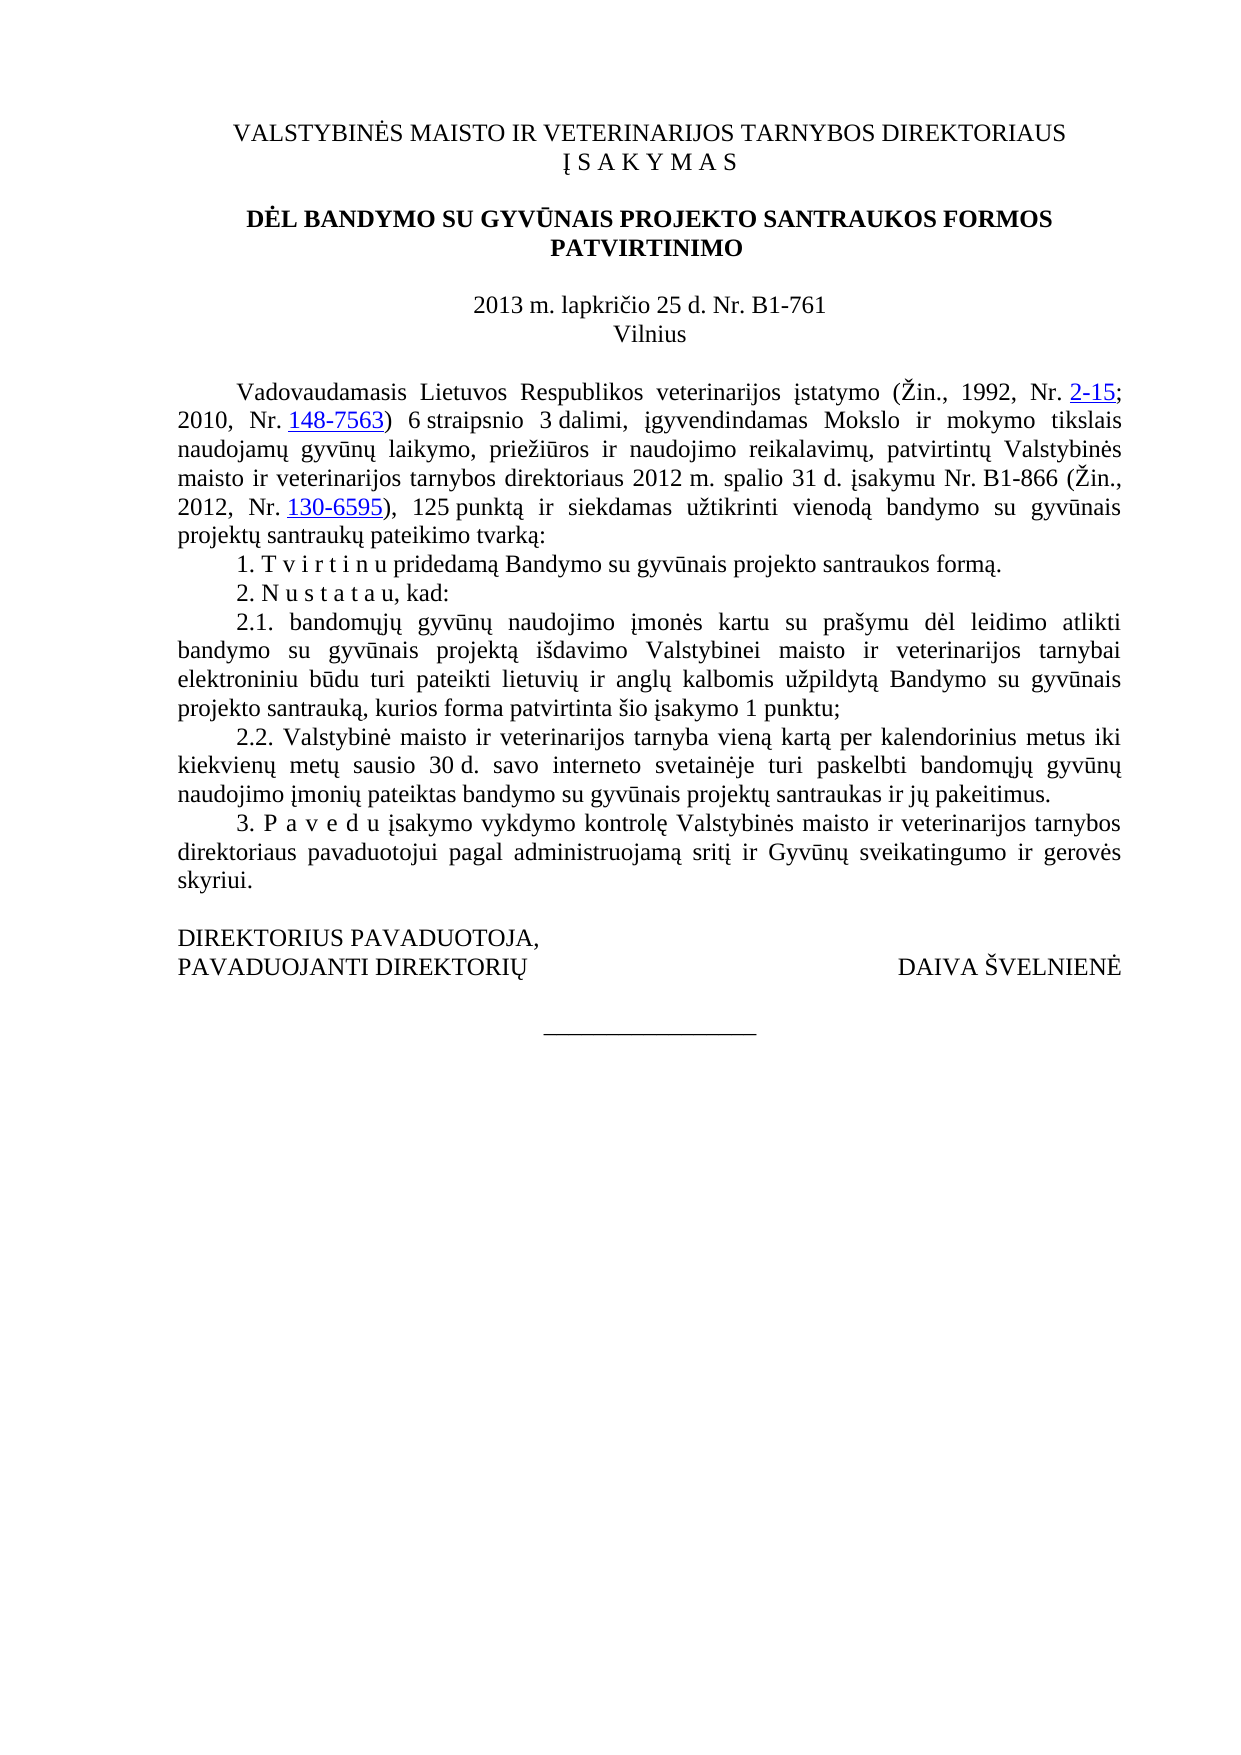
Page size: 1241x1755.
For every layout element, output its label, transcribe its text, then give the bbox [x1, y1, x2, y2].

text 2013 m. lapkričio 25 d. Nr. B1-761 [177, 291, 1122, 319]
text 1. T v i r t i n u pridedamą Bandymo su gyvūnais projekto santraukos formą. [177, 549, 1122, 578]
text 2.1. bandomųjų gyvūnų naudojimo įmonės kartu su prašymu dėl leidimo atlikti bandymo su gyvūnais projektą išdavimo Valstybinei maisto ir veterinarijos tarnybai elektroniniu būdu turi pateikti lietuvių ir anglų kalbomis užpildytą Bandymo su gyvūnais projekto santrauką, kurios forma patvirtinta šio įsakymo 1 punktu; [177, 607, 1122, 722]
text 2. N u s t a t a u, kad: [177, 578, 1122, 607]
text _________________ [177, 1009, 1122, 1038]
text pavaduojanti direktorių Daiva Švelnienė [177, 952, 1122, 981]
text DĖL Bandymo su gyvūnais PROJEKTO SANTRAUKOS FORMOS PATVIRTINIMO [177, 204, 1122, 262]
text 2.2. Valstybinė maisto ir veterinarijos tarnyba vieną kartą per kalendorinius metus iki kiekvienų metų sausio 30 d. savo interneto svetainėje turi paskelbti bandomųjų gyvūnų naudojimo įmonių pateiktas bandymo su gyvūnais projektų santraukas ir jų pakeitimus. [177, 722, 1122, 808]
text VALSTYBINĖS MAISTO IR VETERINARIJOS TARNYBOS DIREKTORIAUS [177, 118, 1122, 147]
text Vadovaudamasis Lietuvos Respublikos veterinarijos įstatymo (Žin., 1992, Nr. 2-15; 2010, Nr. 148-7563) 6 straipsnio 3 dalimi, įgyvendindamas Mokslo ir mokymo tikslais naudojamų gyvūnų laikymo, priežiūros ir naudojimo reikalavimų, patvirtintų Valstybinės maisto ir veterinarijos tarnybos direktoriaus 2012 m. spalio 31 d. įsakymu Nr. B1-866 (Žin., 2012, Nr. 130-6595), 125 punktą ir siekdamas užtikrinti vienodą bandymo su gyvūnais projektų santraukų pateikimo tvarką: [177, 377, 1122, 549]
text Į S A K Y M A S [177, 147, 1122, 176]
text Direktorius pavaduotoja, [177, 923, 1122, 952]
text 3. P a v e d u įsakymo vykdymo kontrolę Valstybinės maisto ir veterinarijos tarnybos direktoriaus pavaduotojui pagal administruojamą sritį ir Gyvūnų sveikatingumo ir gerovės skyriui. [177, 808, 1122, 894]
text Vilnius [177, 319, 1122, 348]
